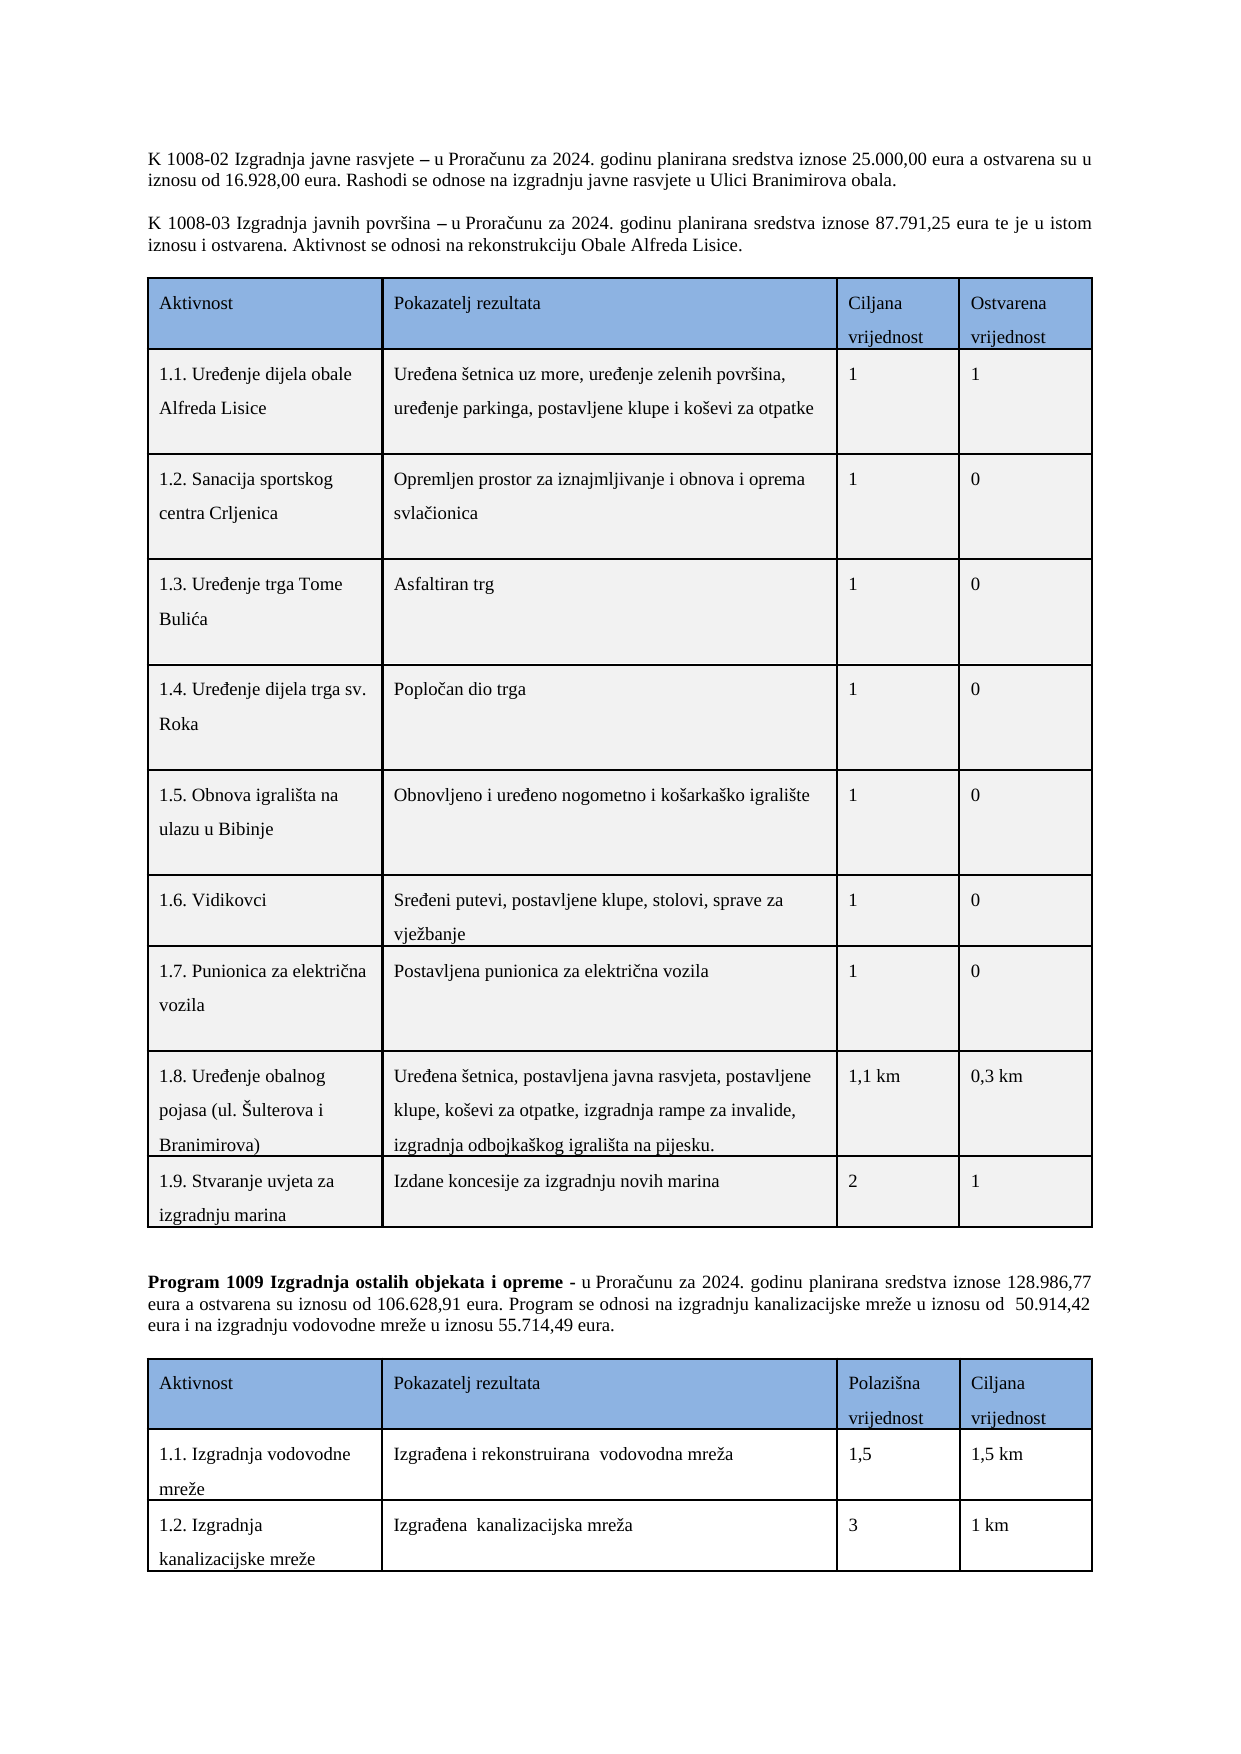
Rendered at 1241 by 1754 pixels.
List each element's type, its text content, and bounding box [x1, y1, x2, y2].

table_cell 1.2. Sanacija sportskog centra Crljenica [149, 455, 381, 558]
table_cell Izgrađena i rekonstruirana vodovodna mreža [383, 1430, 836, 1499]
table_cell 0 [960, 455, 1091, 558]
table_cell 2 [838, 1157, 958, 1226]
table_cell 0 [960, 666, 1091, 769]
text K 1008-02 Izgradnja javne rasvjete – u Proračunu za 2024. godinu planirana sredstva iznose 25.000,00 eura a ostvarena su u iznosu od 16.928,00 eura. Rashodi se odnose na izgradnju javne rasvjete u Ulici Branimirova obala. [148, 148, 1093, 191]
table_header Ciljana vrijednost [838, 279, 958, 348]
table_cell 1 [960, 1157, 1091, 1226]
table_header Polazišna vrijednost [838, 1360, 959, 1428]
table_header Pokazatelj rezultata [384, 279, 836, 348]
table_cell 0 [960, 560, 1091, 663]
table_cell Sređeni putevi, postavljene klupe, stolovi, sprave za vježbanje [384, 876, 836, 945]
table_cell 1 [838, 771, 958, 874]
table_cell 1 [838, 560, 958, 663]
table_cell 0 [960, 876, 1091, 945]
table_cell Popločan dio trga [384, 666, 836, 769]
table_cell 1 [838, 876, 958, 945]
text Program 1009 Izgradnja ostalih objekata i opreme - u Proračunu za 2024. godinu planirana sredstva iznose 128.986,77 eura a ostvarena su iznosu od 106.628,91 eura. Program se odnosi na izgradnju kanalizacijske mreže u iznosu od 50.914,42 eura i na izgradnju vodovodne mreže u iznosu 55.714,49 eura. [148, 1271, 1093, 1336]
table_header Ciljana vrijednost [961, 1360, 1091, 1428]
table_cell 1.6. Vidikovci [149, 876, 381, 945]
table_cell 1 km [961, 1501, 1091, 1570]
table_cell Asfaltiran trg [384, 560, 836, 663]
table_header Ostvarena vrijednost [960, 279, 1091, 348]
table_cell 1 [838, 947, 958, 1050]
table_cell 1,5 km [961, 1430, 1091, 1499]
table_cell 1.1. Uređenje dijela obale Alfreda Lisice [149, 350, 381, 453]
table_cell Uređena šetnica uz more, uređenje zelenih površina, uređenje parkinga, postavljene klupe i koševi za otpatke [384, 350, 836, 453]
table_cell 1,1 km [838, 1052, 958, 1155]
table_cell 1.7. Punionica za električna vozila [149, 947, 381, 1050]
table_cell 0 [960, 771, 1091, 874]
table_cell Postavljena punionica za električna vozila [384, 947, 836, 1050]
table_cell 1.9. Stvaranje uvjeta za izgradnju marina [149, 1157, 381, 1226]
table_cell 1.2. Izgradnja kanalizacijske mreže [149, 1501, 381, 1570]
table_cell 1.3. Uređenje trga Tome Bulića [149, 560, 381, 663]
table_cell Izdane koncesije za izgradnju novih marina [384, 1157, 836, 1226]
table_cell 0,3 km [960, 1052, 1091, 1155]
table_cell 1 [838, 666, 958, 769]
table_cell 3 [838, 1501, 959, 1570]
table_cell 1.1. Izgradnja vodovodne mreže [149, 1430, 381, 1499]
table_cell Obnovljeno i uređeno nogometno i košarkaško igralište [384, 771, 836, 874]
table_cell 1.4. Uređenje dijela trga sv. Roka [149, 666, 381, 769]
table_header Pokazatelj rezultata [383, 1360, 836, 1428]
table_cell 1.5. Obnova igrališta na ulazu u Bibinje [149, 771, 381, 874]
table_cell 1 [838, 350, 958, 453]
table_cell Izgrađena kanalizacijska mreža [383, 1501, 836, 1570]
table_cell 0 [960, 947, 1091, 1050]
table_cell 1 [960, 350, 1091, 453]
table_header Aktivnost [149, 1360, 381, 1428]
table_cell 1 [838, 455, 958, 558]
table_cell 1,5 [838, 1430, 959, 1499]
table_cell 1.8. Uređenje obalnog pojasa (ul. Šulterova i Branimirova) [149, 1052, 381, 1155]
table_header Aktivnost [149, 279, 381, 348]
table_cell Uređena šetnica, postavljena javna rasvjeta, postavljene klupe, koševi za otpatke, izgradnja rampe za invalide, izgradnja odbojkaškog igrališta na pijesku. [384, 1052, 836, 1155]
text K 1008-03 Izgradnja javnih površina – u Proračunu za 2024. godinu planirana sredstva iznose 87.791,25 eura te je u istom iznosu i ostvarena. Aktivnost se odnosi na rekonstrukciju Obale Alfreda Lisice. [148, 212, 1093, 255]
table_cell Opremljen prostor za iznajmljivanje i obnova i oprema svlačionica [384, 455, 836, 558]
